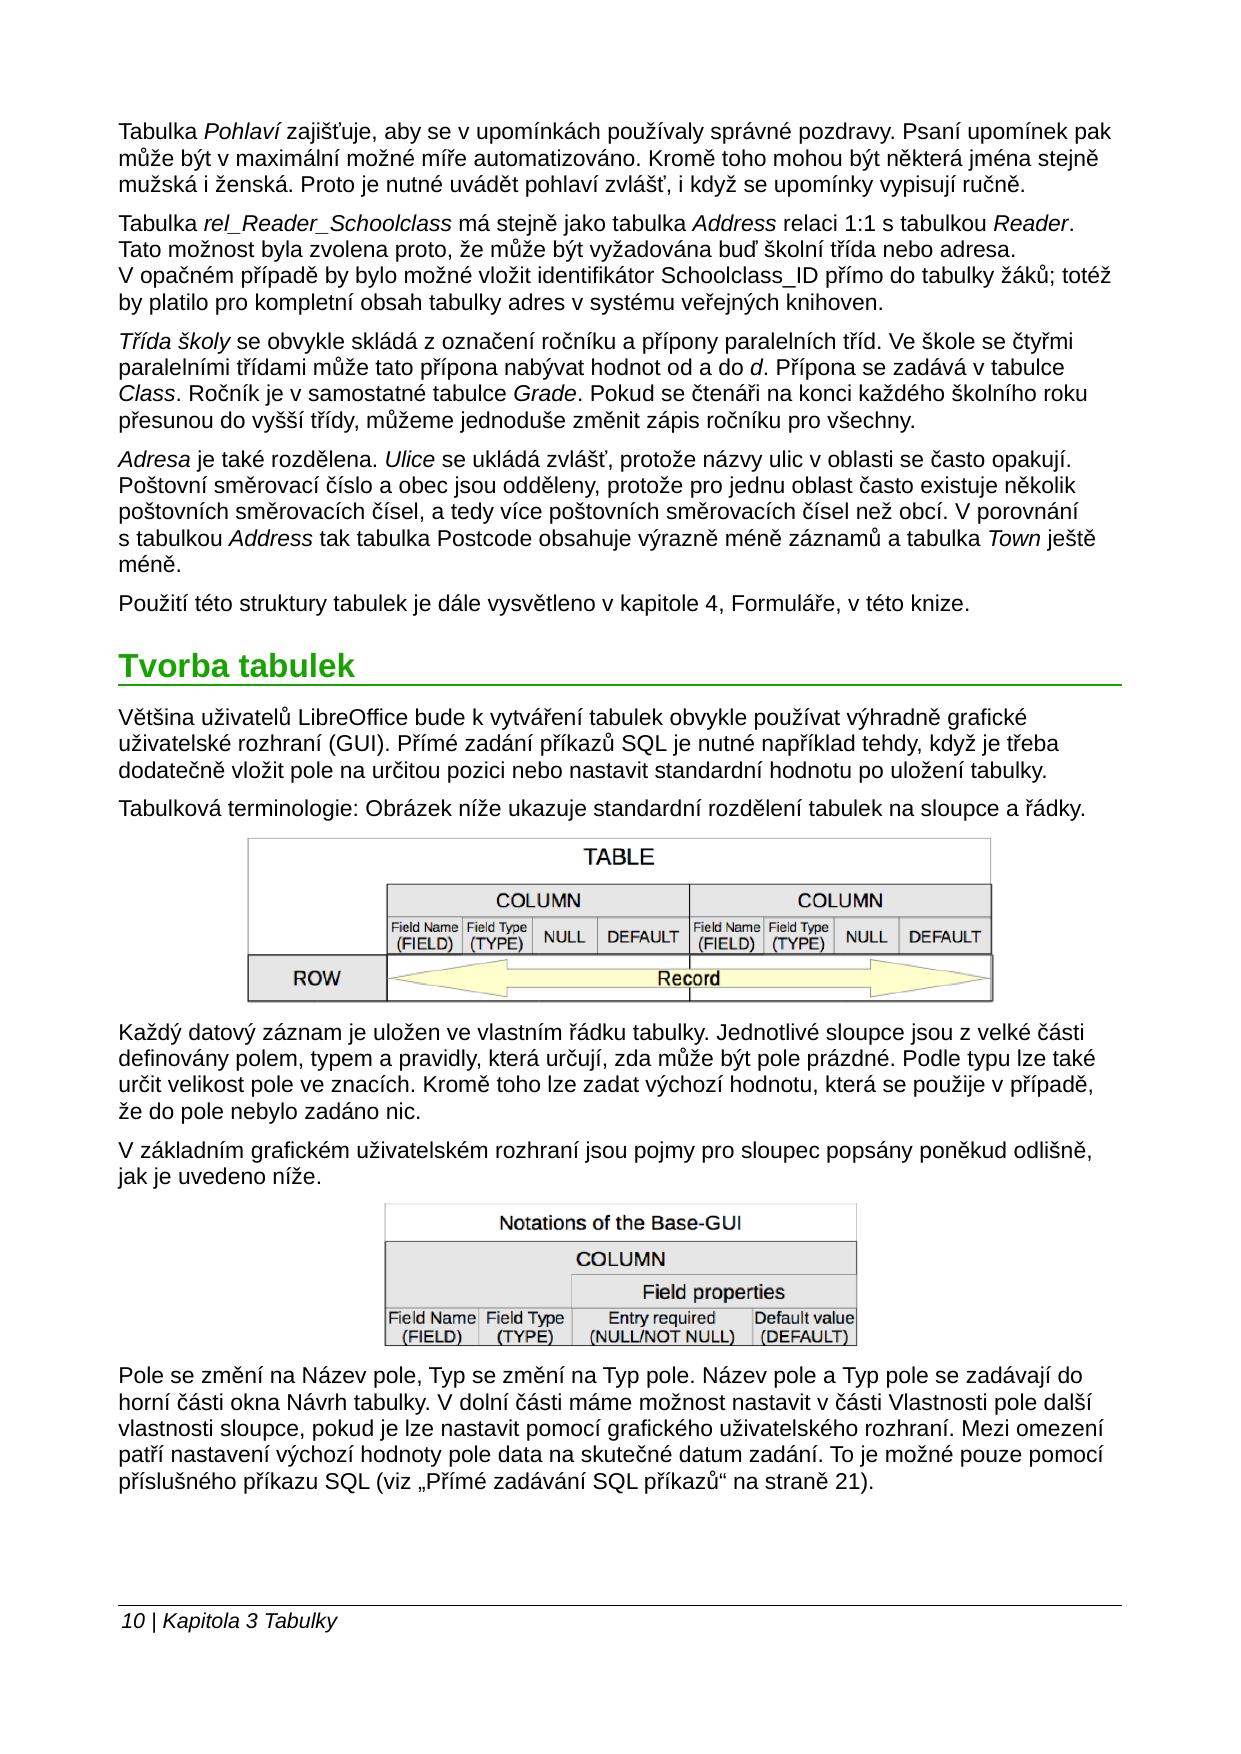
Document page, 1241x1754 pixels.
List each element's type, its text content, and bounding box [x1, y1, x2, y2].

text Použití této struktury tabulek je dále vysvětleno v kapitole 4, Formuláře, v této knize. [118, 590, 1122, 616]
picture [245, 834, 995, 1007]
text Tabulka Pohlaví zajišťuje, aby se v upomínkách používaly správné pozdravy. Psaní upomínek pak může být v maximální možné míře automatizováno. Kromě toho mohou být některá jména stejně mužská i ženská. Proto je nutné uvádět pohlaví zvlášť, i když se upomínky vypisují ručně. [118, 118, 1122, 197]
text Každý datový záznam je uložen ve vlastním řádku tabulky. Jednotlivé sloupce jsou z velké části definovány polem, typem a pravidly, která určují, zda může být pole prázdné. Podle typu lze také určit velikost pole ve znacích. Kromě toho lze zadat výchozí hodnotu, která se použije v případě, že do pole nebylo zadáno nic. [118, 1019, 1122, 1124]
text V základním grafickém uživatelském rozhraní jsou pojmy pro sloupec popsány poněkud odlišně, jak je uvedeno níže. [118, 1137, 1122, 1189]
text Většina uživatelů LibreOffice bude k vytváření tabulek obvykle používat výhradně grafické uživatelské rozhraní (GUI). Přímé zadání příkazů SQL je nutné například tehdy, když je třeba dodatečně vložit pole na určitou pozici nebo nastavit standardní hodnotu po uložení tabulky. [118, 704, 1122, 783]
subtitle Tvorba tabulek [118, 646, 1122, 684]
text Tabulková terminologie: Obrázek níže ukazuje standardní rozdělení tabulek na sloupce a řádky. [118, 795, 1122, 822]
picture [380, 1201, 861, 1351]
text Tabulka rel_Reader_Schoolclass má stejně jako tabulka Address relaci 1:1 s tabulkou Reader. Tato možnost byla zvolena proto, že může být vyžadována buď školní třída nebo adresa. V opačném případě by bylo možné vložit identifikátor Schoolclass_ID přímo do tabulky žáků; totéž by platilo pro kompletní obsah tabulky adres v systému veřejných knihoven. [118, 210, 1122, 315]
text Pole se změní na Název pole, Typ se změní na Typ pole. Název pole a Typ pole se zadávají do horní části okna Návrh tabulky. V dolní části máme možnost nastavit v části Vlastnosti pole další vlastnosti sloupce, pokud je lze nastavit pomocí grafického uživatelského rozhraní. Mezi omezení patří nastavení výchozí hodnoty pole data na skutečné datum zadání. To je možné pouze pomocí příslušného příkazu SQL (viz „Přímé zadávání SQL příkazů“ na straně 21). [118, 1362, 1122, 1494]
text Třída školy se obvykle skládá z označení ročníku a přípony paralelních tříd. Ve škole se čtyřmi paralelními třídami může tato přípona nabývat hodnot od a do d. Přípona se zadává v tabulce Class. Ročník je v samostatné tabulce Grade. Pokud se čtenáři na konci každého školního roku přesunou do vyšší třídy, můžeme jednoduše změnit zápis ročníku pro všechny. [118, 328, 1122, 433]
text Adresa je také rozdělena. Ulice se ukládá zvlášť, protože názvy ulic v oblasti se často opakují. Poštovní směrovací číslo a obec jsou odděleny, protože pro jednu oblast často existuje několik poštovních směrovacích čísel, a tedy více poštovních směrovacích čísel než obcí. V porovnání s tabulkou Address tak tabulka Postcode obsahuje výrazně méně záznamů a tabulka Town ještě méně. [118, 446, 1122, 577]
